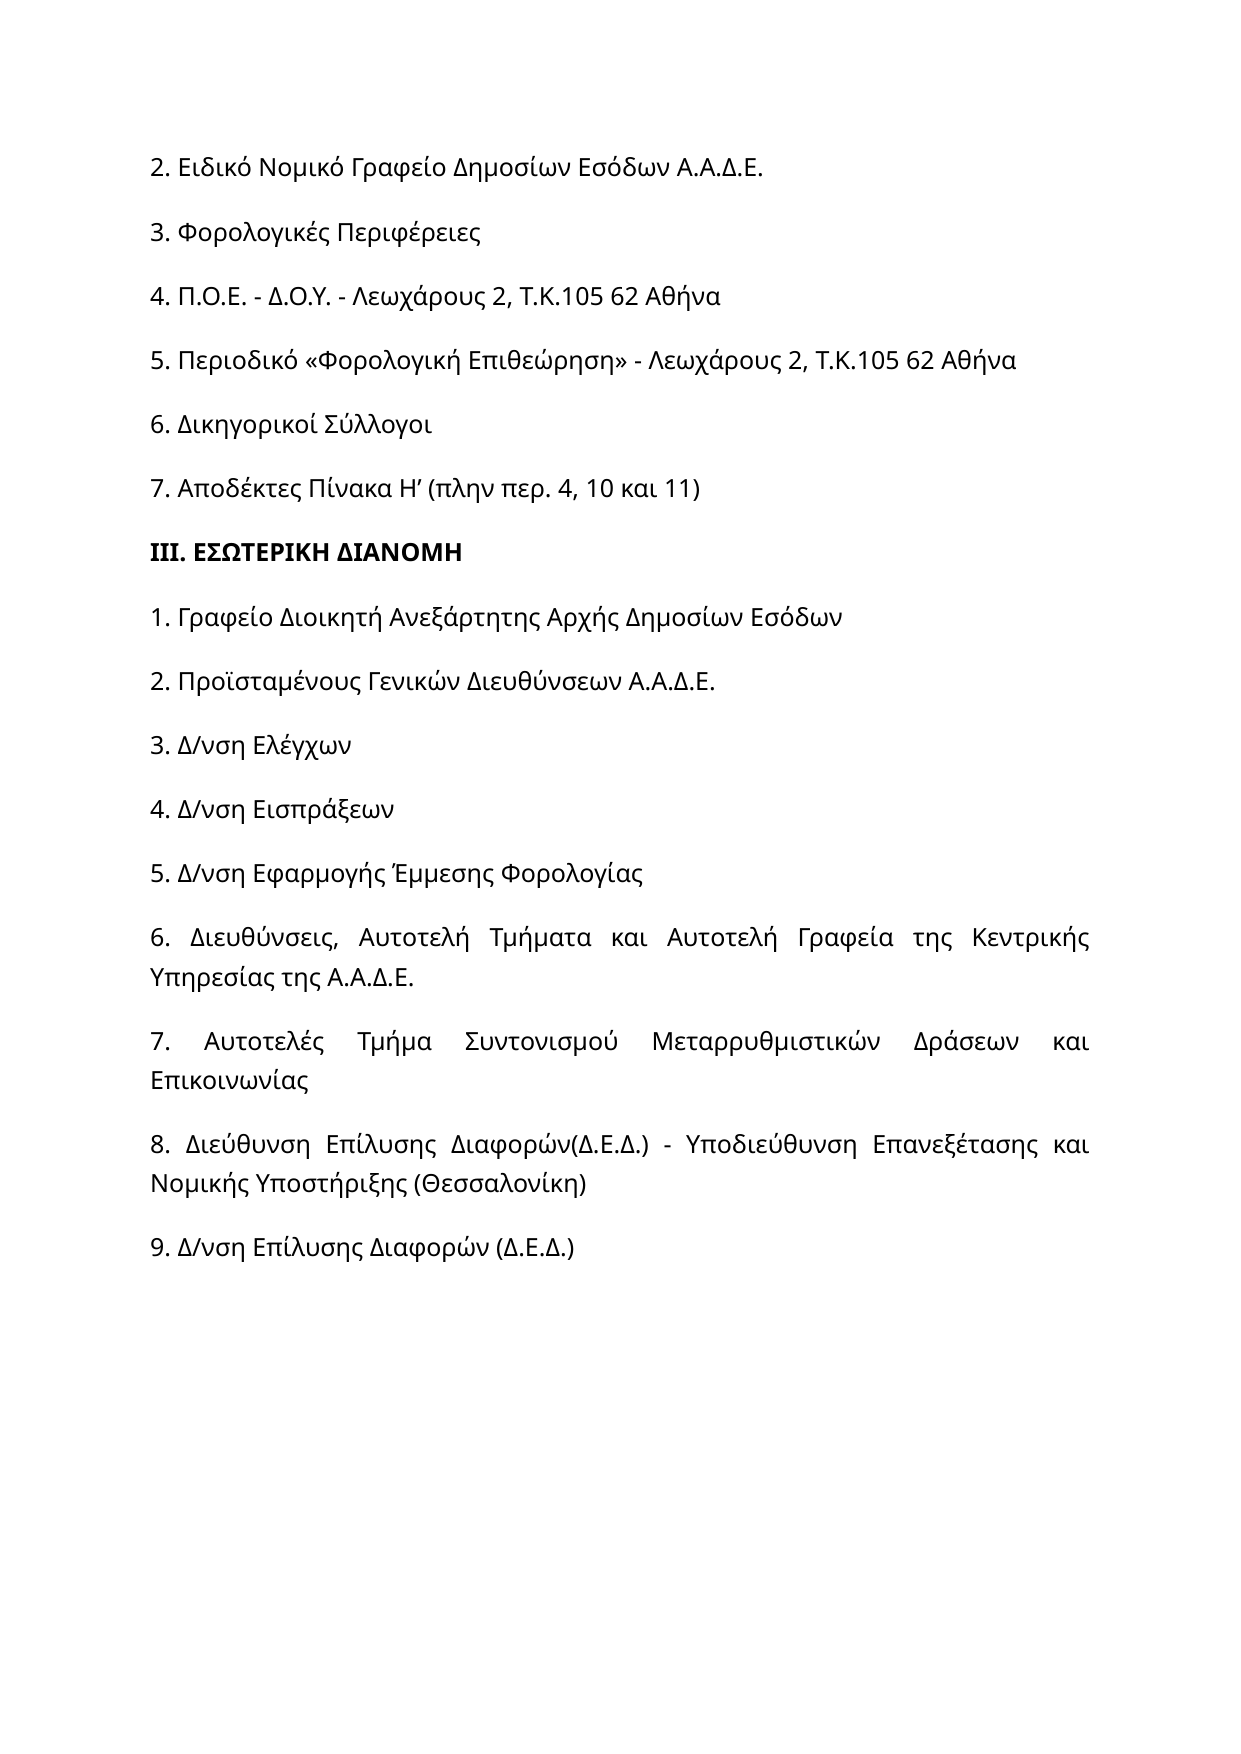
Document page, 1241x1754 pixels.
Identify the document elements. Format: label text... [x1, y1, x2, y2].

text 4. Π.Ο.Ε. - Δ.Ο.Υ. - Λεωχάρους 2, Τ.Κ.105 62 Αθήνα [150, 278, 1090, 312]
text ΙΙΙ. ΕΣΩΤΕΡΙΚΗ ΔΙΑΝΟΜΗ [150, 535, 1090, 569]
text 7. Αποδέκτες Πίνακα Η’ (πλην περ. 4, 10 και 11) [150, 471, 1090, 505]
text 3. Φορολογικές Περιφέρειες [150, 214, 1090, 248]
text 3. Δ/νση Ελέγχων [150, 727, 1090, 762]
text 1. Γραφείο Διοικητή Ανεξάρτητης Αρχής Δημοσίων Εσόδων [150, 599, 1090, 633]
text 2. Προϊσταμένους Γενικών Διευθύνσεων Α.Α.Δ.Ε. [150, 663, 1090, 697]
text 5. Δ/νση Εφαρμογής Έμμεσης Φορολογίας [150, 856, 1090, 890]
text 4. Δ/νση Εισπράξεων [150, 792, 1090, 826]
text 7. Αυτοτελές Τμήμα Συντονισμού Μεταρρυθμιστικών Δράσεων και Επικοινωνίας [150, 1023, 1090, 1097]
text 9. Δ/νση Επίλυσης Διαφορών (Δ.Ε.Δ.) [150, 1230, 1090, 1264]
text 5. Περιοδικό «Φορολογική Επιθεώρηση» - Λεωχάρους 2, Τ.Κ.105 62 Αθήνα [150, 342, 1090, 377]
text 2. Ειδικό Νομικό Γραφείο Δημοσίων Εσόδων Α.Α.Δ.Ε. [150, 150, 1090, 184]
text 6. Δικηγορικοί Σύλλογοι [150, 407, 1090, 441]
text 6. Διευθύνσεις, Αυτοτελή Τμήματα και Αυτοτελή Γραφεία της Κεντρικής Υπηρεσίας της Α.Α.Δ.Ε. [150, 920, 1090, 993]
text 8. Διεύθυνση Επίλυσης Διαφορών(Δ.Ε.Δ.) - Υποδιεύθυνση Επανεξέτασης και Νομικής Υποστήριξης (Θεσσαλονίκη) [150, 1127, 1090, 1200]
